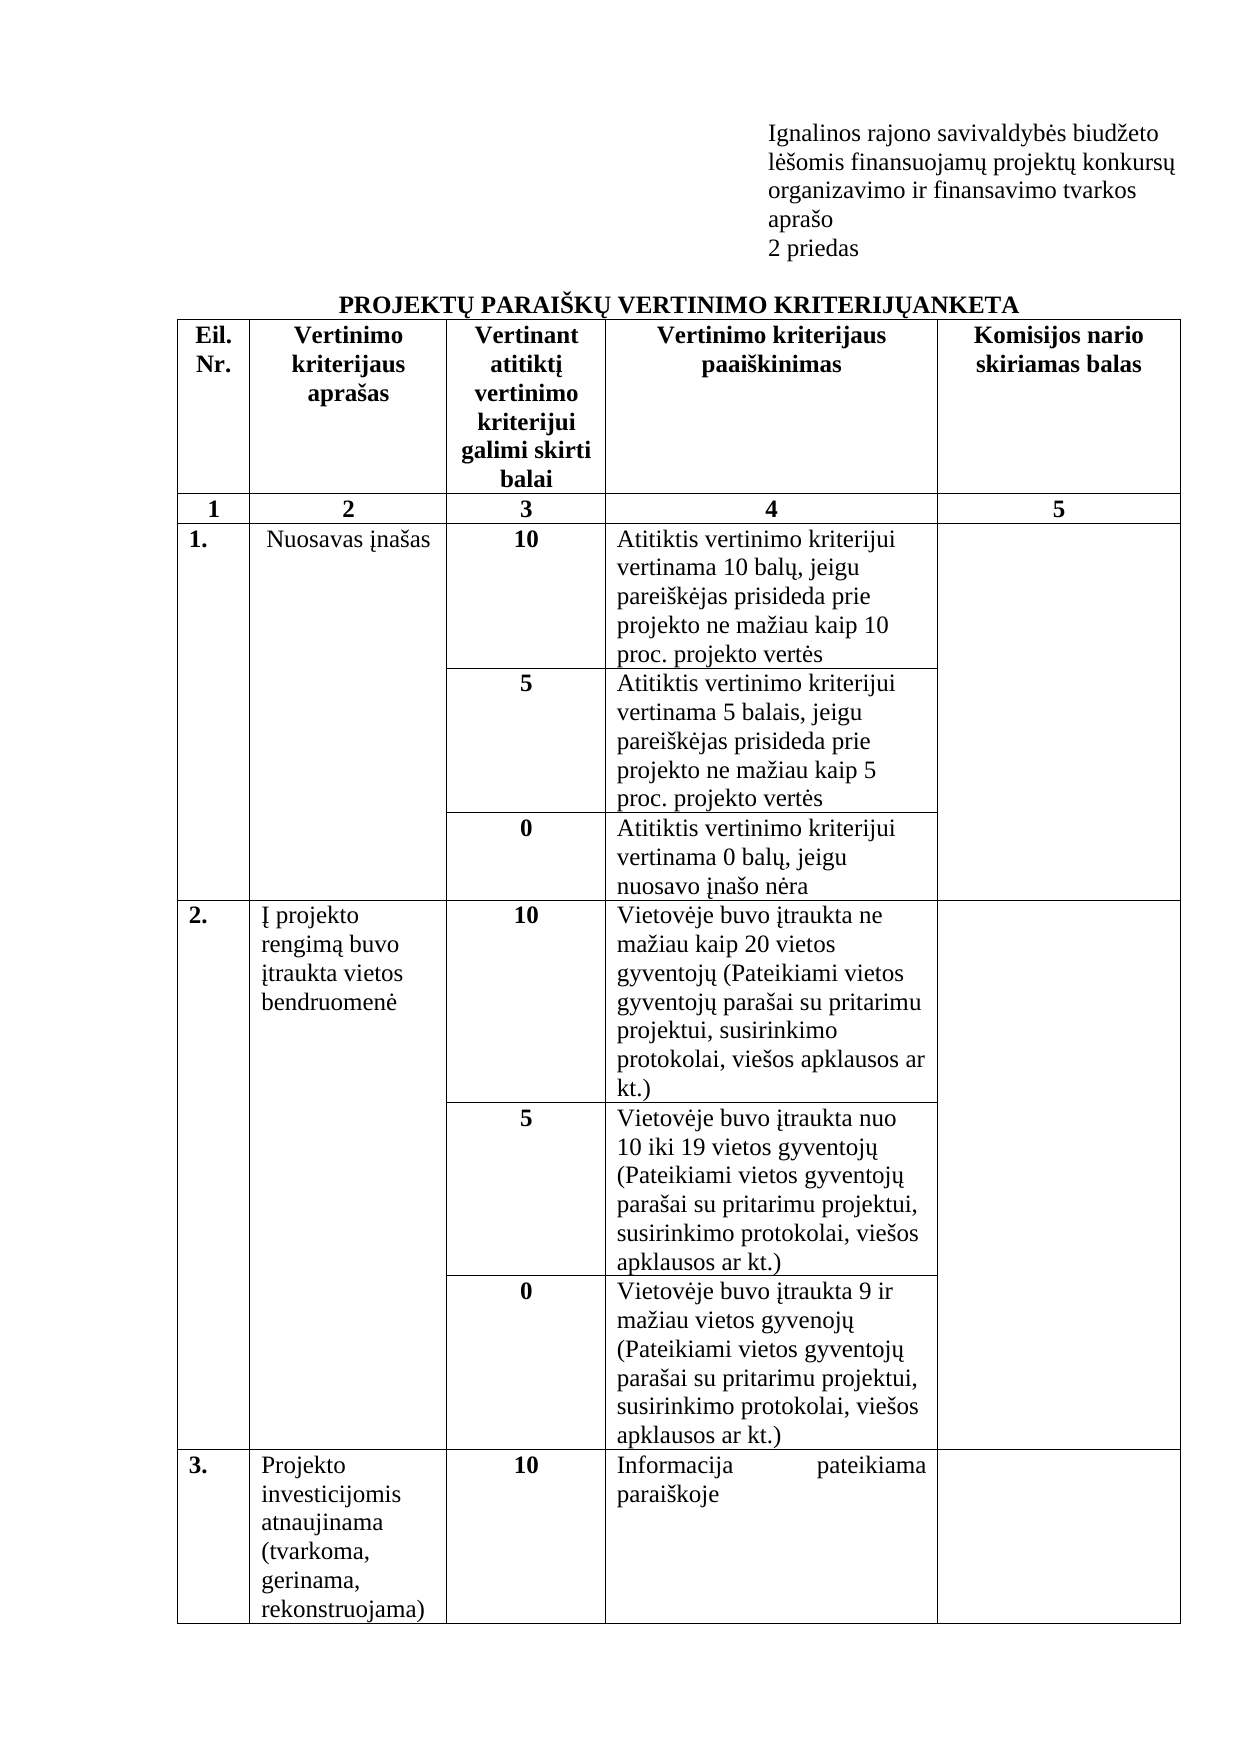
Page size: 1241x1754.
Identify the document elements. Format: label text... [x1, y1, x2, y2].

table_header Vertinimo kriterijaus aprašas [250, 320, 446, 493]
table_header Vertinant atitiktį vertinimo kriterijui galimi skirti balai [447, 320, 605, 493]
text PROJEKTŲ PARAIŠKŲ VERTINIMO KRITERIJŲANKETA [177, 291, 1181, 319]
table_header Komisijos nario skiriamas balas [938, 320, 1180, 493]
table_cell [938, 1450, 1180, 1622]
text Ignalinos rajono savivaldybės biudžeto [768, 118, 1181, 147]
table_cell 10 [447, 1450, 605, 1622]
table_cell Vietovėje buvo įtraukta 9 ir mažiau vietos gyvenojų (Pateikiami vietos gyventojų parašai su pritarimu projektui, susirinkimo protokolai, viešos apklausos ar kt.) [606, 1276, 937, 1449]
table_cell 3 [447, 494, 605, 523]
table_header Eil. Nr. [178, 320, 249, 493]
table_cell 0 [447, 1276, 605, 1449]
table_cell 0 [447, 813, 605, 899]
table_cell Informacija pateikiama paraiškoje [606, 1450, 937, 1622]
table_cell 2 [250, 494, 446, 523]
table_cell [938, 901, 1180, 1449]
table_cell Atitiktis vertinimo kriterijui vertinama 0 balų, jeigu nuosavo įnašo nėra [606, 813, 937, 899]
table_cell Vietovėje buvo įtraukta ne mažiau kaip 20 vietos gyventojų (Pateikiami vietos gyventojų parašai su pritarimu projektui, susirinkimo protokolai, viešos apklausos ar kt.) [606, 901, 937, 1102]
table_cell 1 [178, 494, 249, 523]
table_cell 1. [178, 524, 249, 899]
table_cell 10 [447, 524, 605, 667]
table_cell Projekto investicijomis atnaujinama (tvarkoma, gerinama, rekonstruojama) [250, 1450, 446, 1622]
text lėšomis finansuojamų projektų konkursų [768, 147, 1181, 176]
table_cell Nuosavas įnašas [250, 524, 446, 899]
table_cell [938, 524, 1180, 899]
table_cell 10 [447, 901, 605, 1102]
table_cell Vietovėje buvo įtraukta nuo 10 iki 19 vietos gyventojų (Pateikiami vietos gyventojų parašai su pritarimu projektui, susirinkimo protokolai, viešos apklausos ar kt.) [606, 1103, 937, 1275]
table_cell Į projekto rengimą buvo įtraukta vietos bendruomenė [250, 901, 446, 1449]
table_cell Atitiktis vertinimo kriterijui vertinama 5 balais, jeigu pareiškėjas prisideda prie projekto ne mažiau kaip 5 proc. projekto vertės [606, 669, 937, 812]
table_cell 5 [447, 669, 605, 812]
table_cell 4 [606, 494, 937, 523]
table_cell 5 [938, 494, 1180, 523]
table_header Vertinimo kriterijaus paaiškinimas [606, 320, 937, 493]
table_cell 5 [447, 1103, 605, 1275]
table_cell Atitiktis vertinimo kriterijui vertinama 10 balų, jeigu pareiškėjas prisideda prie projekto ne mažiau kaip 10 proc. projekto vertės [606, 524, 937, 667]
table_cell 3. [178, 1450, 249, 1622]
text aprašo [768, 204, 1181, 233]
table_cell 2. [178, 901, 249, 1449]
text organizavimo ir finansavimo tvarkos [768, 176, 1181, 204]
text 2 priedas [768, 233, 1181, 262]
